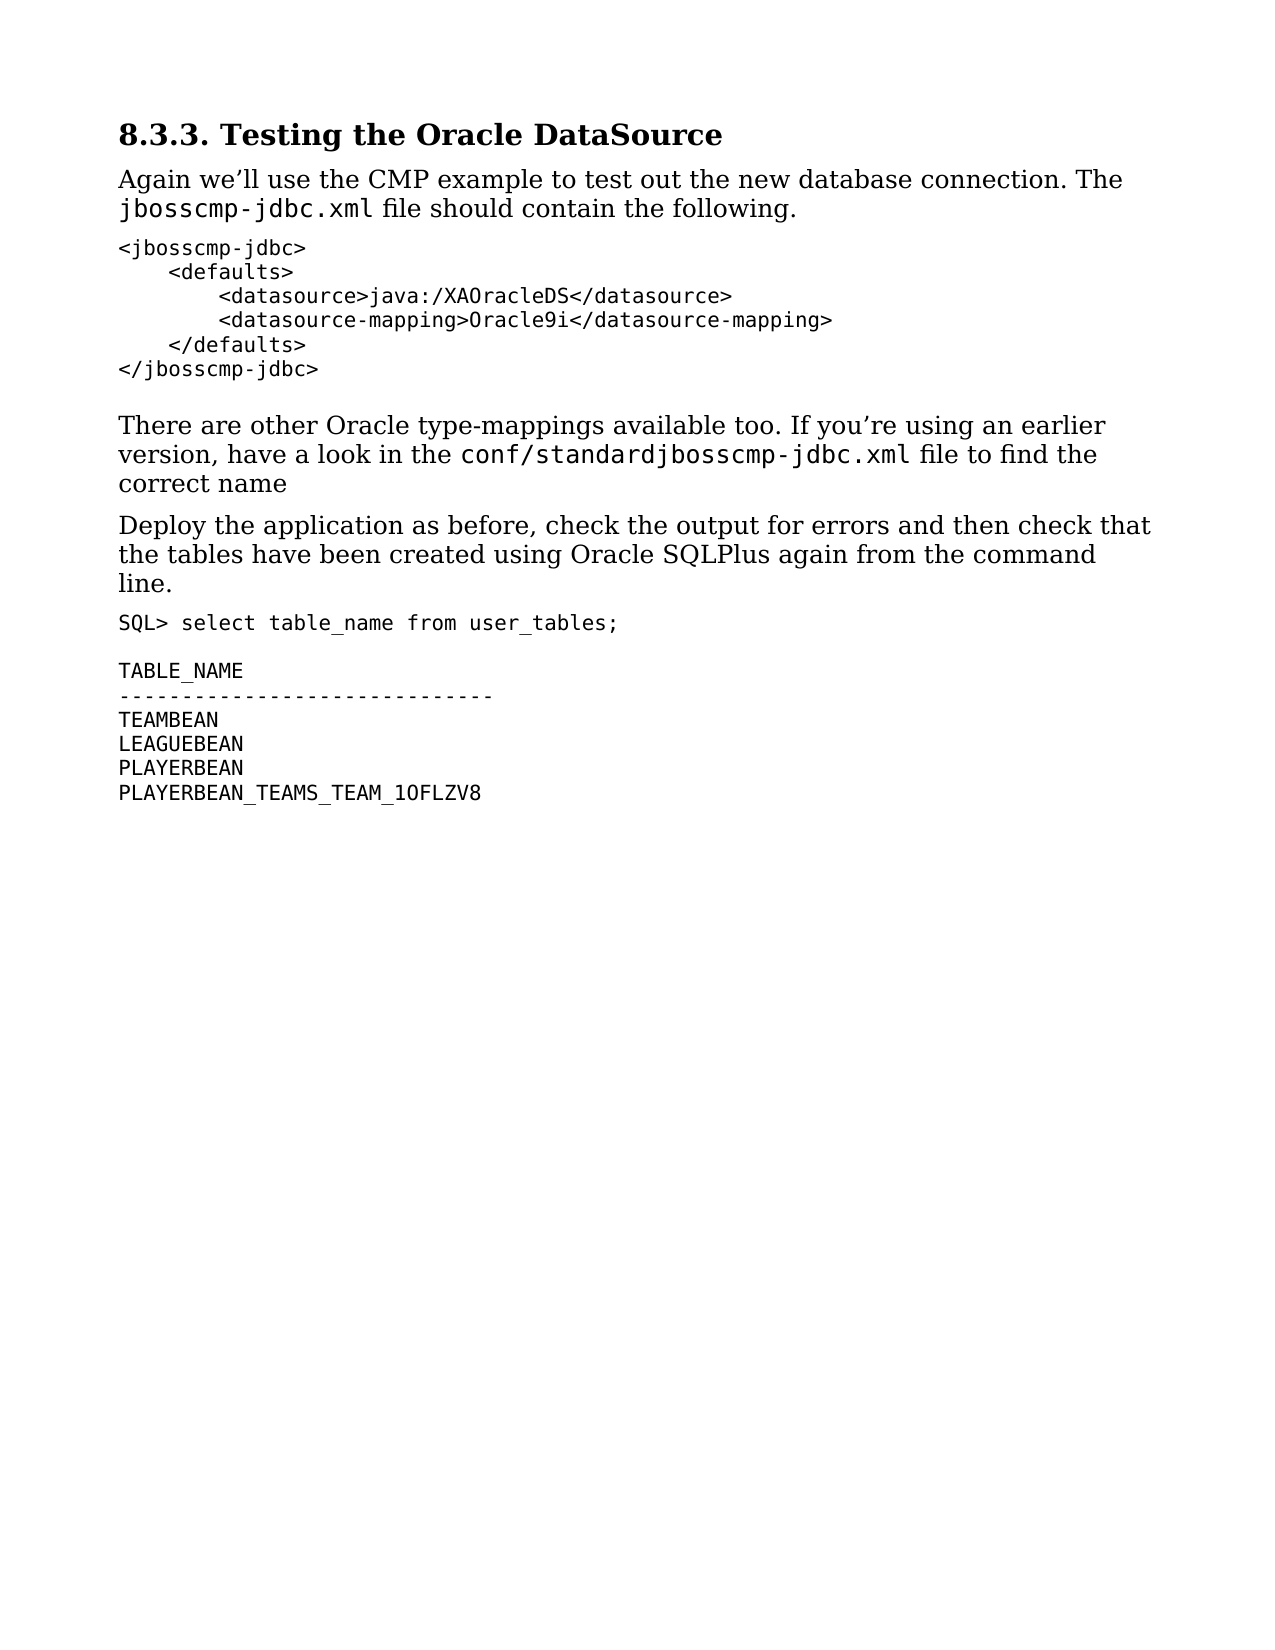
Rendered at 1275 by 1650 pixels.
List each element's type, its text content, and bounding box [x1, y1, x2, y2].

text LEAGUEBEAN [118, 732, 1157, 756]
text There are other Oracle type-mappings available too. If you’re using an earlier version, have a look in the conf/standardjbosscmp-jdbc.xml file to find the correct name [118, 411, 1157, 498]
text <jbosscmp-jdbc> [118, 236, 1157, 260]
text <datasource-mapping>Oracle9i</datasource-mapping> [118, 308, 1157, 333]
text TEAMBEAN [118, 708, 1157, 732]
text </defaults> [118, 333, 1157, 357]
text Again we’ll use the CMP example to test out the new database connection. The jbosscmp-jdbc.xml file should contain the following. [118, 165, 1157, 223]
text PLAYERBEAN [118, 756, 1157, 781]
text <datasource>java:/XAOracleDS</datasource> [118, 284, 1157, 308]
text PLAYERBEAN_TEAMS_TEAM_1OFLZV8 [118, 781, 1157, 805]
text Deploy the application as before, check the output for errors and then check that the tables have been created using Oracle SQLPlus again from the command line. [118, 511, 1157, 598]
text ------------------------------ [118, 684, 1157, 708]
text SQL> select table_name from user_tables; [118, 611, 1157, 635]
text <defaults> [118, 260, 1157, 284]
text TABLE_NAME [118, 659, 1157, 684]
subtitle 8.3.3. Testing the Oracle DataSource [118, 118, 1157, 152]
text </jbosscmp-jdbc> [118, 357, 1157, 381]
